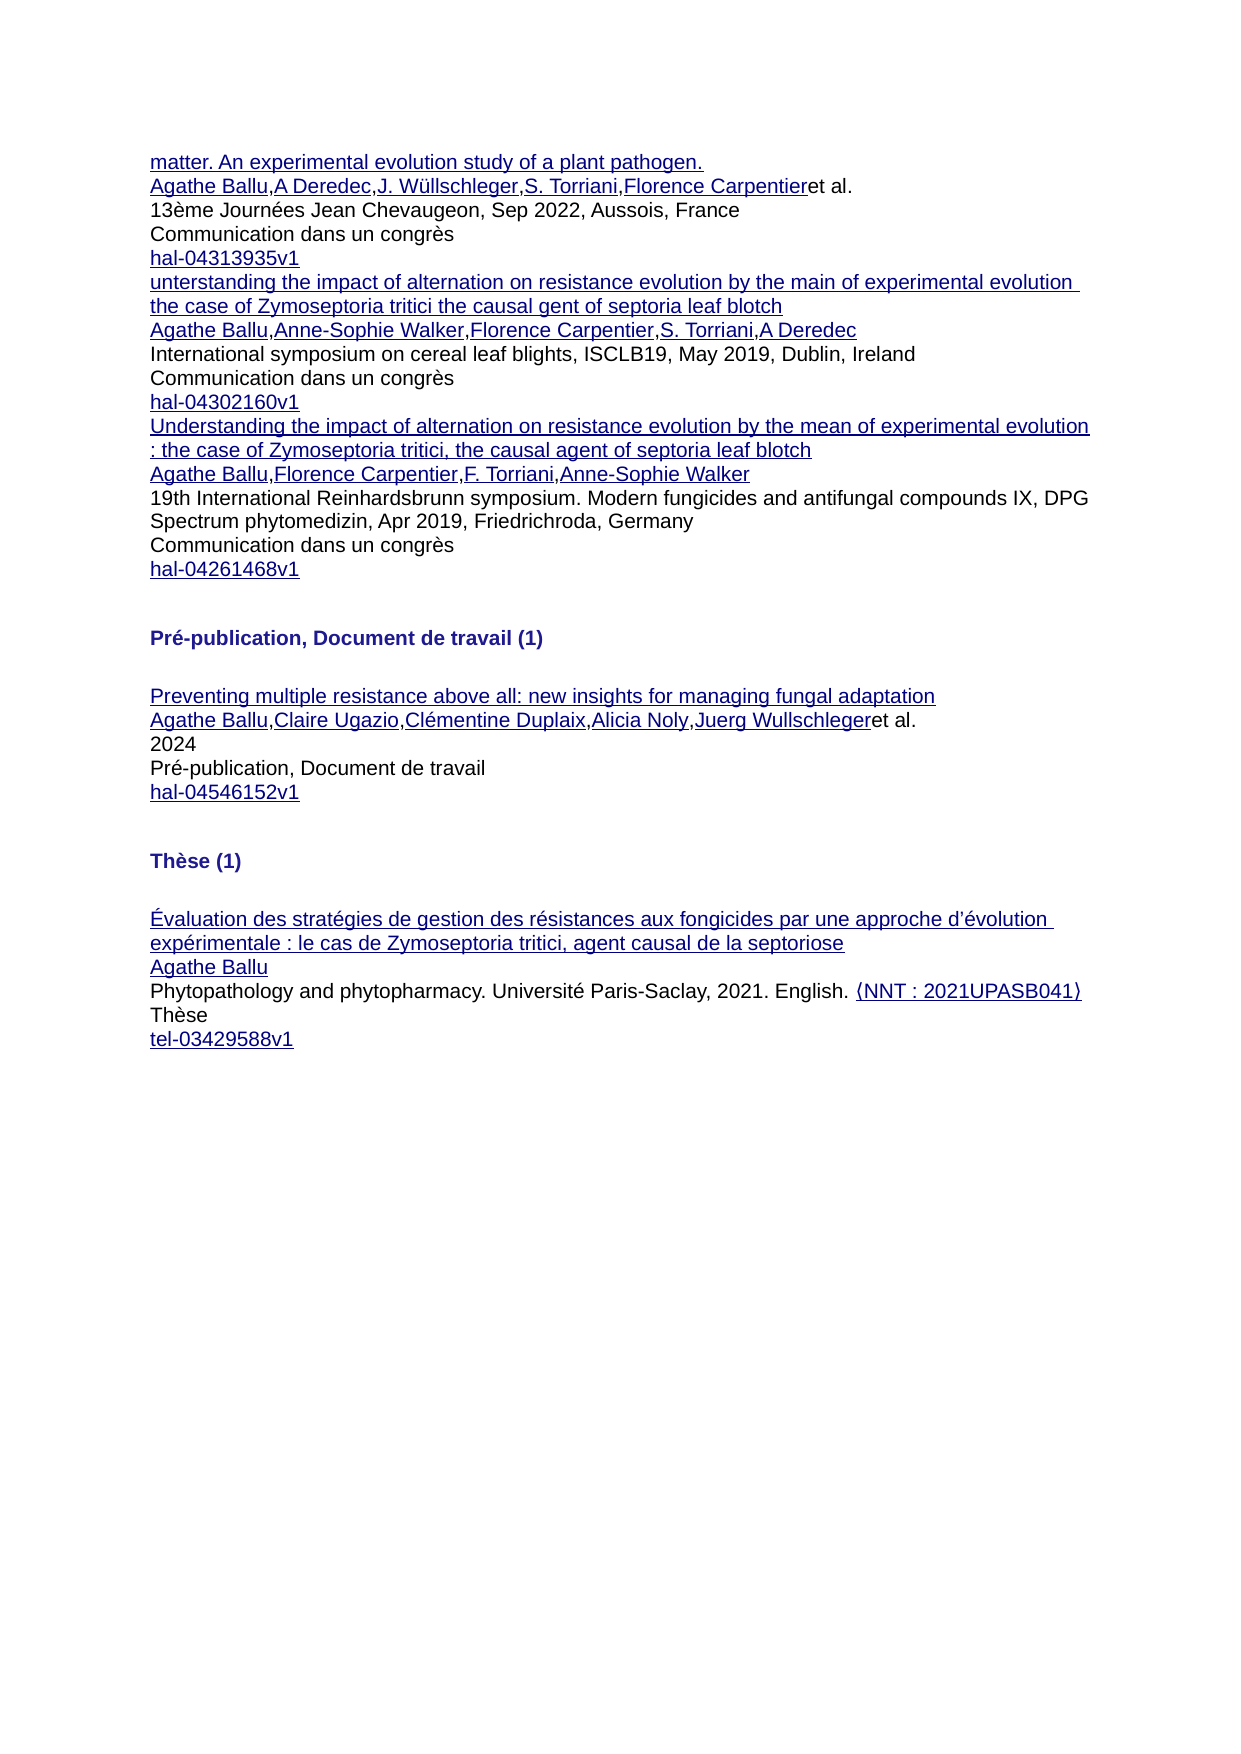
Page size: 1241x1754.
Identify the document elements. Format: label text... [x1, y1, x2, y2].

table_cell Skill and style to maximise heterogeneity in selection to fungicide adaptation. Resistance status does matter. An experimental evolution study of a plant pathogen. Agathe Ballu,A Deredec,J. Wüllschleger,S. Torriani,Florence Carpentieret al. 13ème Journées Jean Chevaugeon, Sep 2022, Aussois, France Communication dans un congrès hal-04313935v1 [150, 150, 1090, 270]
table_cell unterstanding the impact of alternation on resistance evolution by the main of experimental evolution the case of Zymoseptoria tritici the causal gent of septoria leaf blotch Agathe Ballu,Anne-Sophie Walker,Florence Carpentier,S. Torriani,A Deredec International symposium on cereal leaf blights, ISCLB19, May 2019, Dublin, Ireland Communication dans un congrès hal-04302160v1 [150, 270, 1090, 413]
table_cell Understanding the impact of alternation on resistance evolution by the mean of experimental evolution [150, 414, 1090, 434]
table_header Preventing multiple resistance above all: new insights for managing fungal adaptation Agathe Ballu,Claire Ugazio,Clémentine Duplaix,Alicia Noly,Juerg Wullschlegeret al. 2024 Pré-publication, Document de travail hal-04546152v1 [150, 684, 1090, 804]
table_cell : the case of Zymoseptoria tritici, the causal agent of septoria leaf blotch Agathe Ballu,Florence Carpentier,F. Torriani,Anne-Sophie Walker 19th International Reinhardsbrunn symposium. Modern fungicides and antifungal compounds IX, DPG Spectrum phytomedizin, Apr 2019, Friedrichroda, Germany Communication dans un congrès hal-04261468v1 [150, 436, 1090, 581]
table_header Évaluation des stratégies de gestion des résistances aux fongicides par une approche d’évolution expérimentale : le cas de Zymoseptoria tritici, agent causal de la septoriose Agathe Ballu Phytopathology and phytopharmacy. Université Paris-Saclay, 2021. English. ⟨NNT : 2021UPASB041⟩ Thèse tel-03429588v1 [150, 907, 1090, 1051]
subtitle Pré-publication, Document de travail (1) [150, 626, 1090, 650]
subtitle Thèse (1) [150, 849, 1090, 873]
